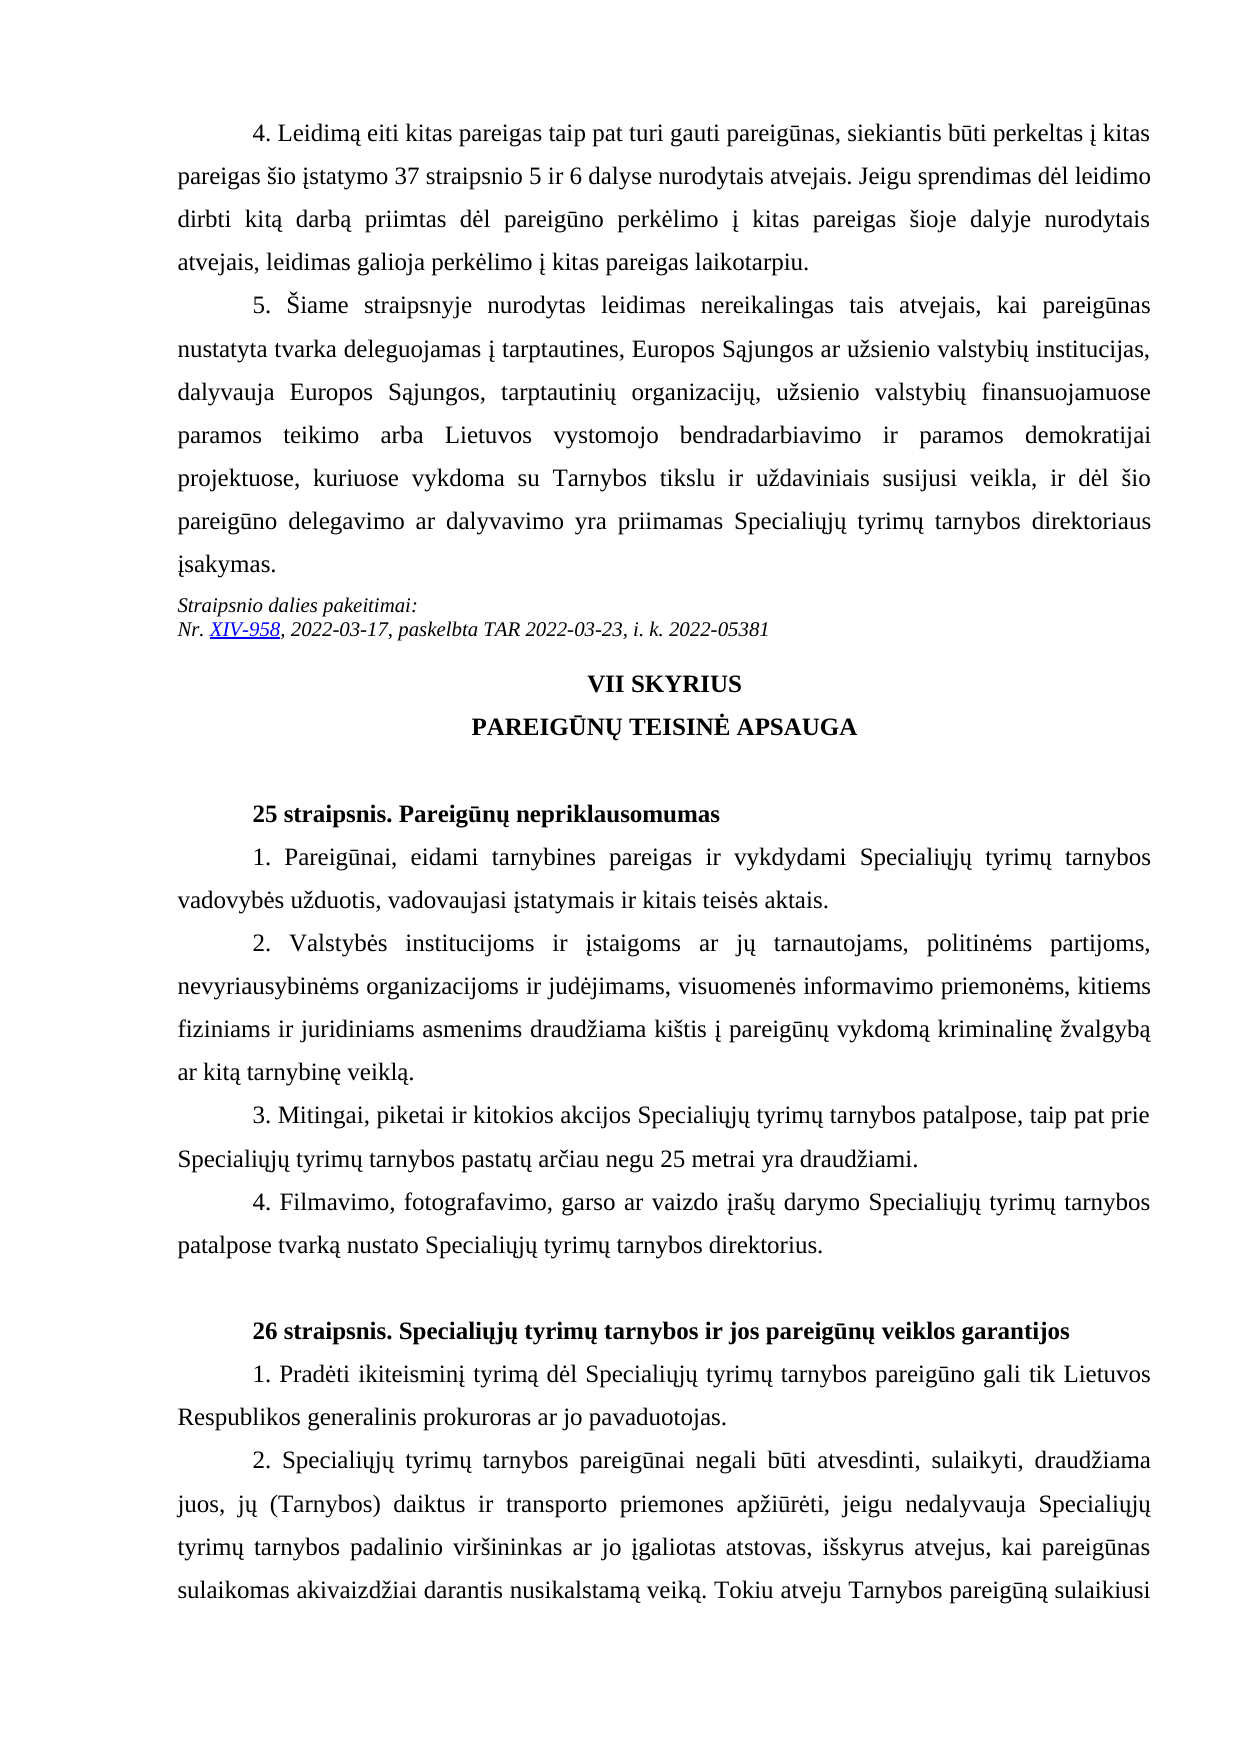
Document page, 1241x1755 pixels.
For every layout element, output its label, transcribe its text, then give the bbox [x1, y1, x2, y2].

text 5. Šiame straipsnyje nurodytas leidimas nereikalingas tais atvejais, kai pareigūnas nustatyta tvarka deleguojamas į tarptautines, Europos Sąjungos ar užsienio valstybių institucijas, dalyvauja Europos Sąjungos, tarptautinių organizacijų, užsienio valstybių finansuojamuose paramos teikimo arba Lietuvos vystomojo bendradarbiavimo ir paramos demokratijai projektuose, kuriuose vykdoma su Tarnybos tikslu ir uždaviniais susijusi veikla, ir dėl šio pareigūno delegavimo ar dalyvavimo yra priimamas Specialiųjų tyrimų tarnybos direktoriaus įsakymas. [177, 291, 1152, 578]
text Nr. XIV-958, 2022-03-17, paskelbta TAR 2022-03-23, i. k. 2022-05381 [177, 617, 1152, 641]
text PAREIGŪNŲ TEISINĖ APSAUGA [177, 712, 1152, 741]
text 4. Filmavimo, fotografavimo, garso ar vaizdo įrašų darymo Specialiųjų tyrimų tarnybos patalpose tvarką nustato Specialiųjų tyrimų tarnybos direktorius. [177, 1187, 1152, 1259]
text 3. Mitingai, piketai ir kitokios akcijos Specialiųjų tyrimų tarnybos patalpose, taip pat prie Specialiųjų tyrimų tarnybos pastatų arčiau negu 25 metrai yra draudžiami. [177, 1101, 1152, 1172]
text 25 straipsnis. Pareigūnų nepriklausomumas [177, 799, 1152, 827]
text 2. Specialiųjų tyrimų tarnybos pareigūnai negali būti atvesdinti, sulaikyti, draudžiama juos, jų (Tarnybos) daiktus ir transporto priemones apžiūrėti, jeigu nedalyvauja Specialiųjų tyrimų tarnybos padalinio viršininkas ar jo įgaliotas atstovas, išskyrus atvejus, kai pareigūnas sulaikomas akivaizdžiai darantis nusikalstamą veiką. Tokiu atveju Tarnybos pareigūną sulaikiusi [177, 1446, 1152, 1604]
text 1. Pradėti ikiteisminį tyrimą dėl Specialiųjų tyrimų tarnybos pareigūno gali tik Lietuvos Respublikos generalinis prokuroras ar jo pavaduotojas. [177, 1359, 1152, 1431]
text 1. Pareigūnai, eidami tarnybines pareigas ir vykdydami Specialiųjų tyrimų tarnybos vadovybės užduotis, vadovaujasi įstatymais ir kitais teisės aktais. [177, 842, 1152, 914]
text VII SKYRIUS [177, 669, 1152, 698]
text 26 straipsnis. Specialiųjų tyrimų tarnybos ir jos pareigūnų veiklos garantijos [177, 1316, 1152, 1345]
text Straipsnio dalies pakeitimai: [177, 592, 1152, 617]
text 4. Leidimą eiti kitas pareigas taip pat turi gauti pareigūnas, siekiantis būti perkeltas į kitas pareigas šio įstatymo 37 straipsnio 5 ir 6 dalyse nurodytais atvejais. Jeigu sprendimas dėl leidimo dirbti kitą darbą priimtas dėl pareigūno perkėlimo į kitas pareigas šioje dalyje nurodytais atvejais, leidimas galioja perkėlimo į kitas pareigas laikotarpiu. [177, 118, 1152, 276]
text 2. Valstybės institucijoms ir įstaigoms ar jų tarnautojams, politinėms partijoms, nevyriausybinėms organizacijoms ir judėjimams, visuomenės informavimo priemonėms, kitiems fiziniams ir juridiniams asmenims draudžiama kištis į pareigūnų vykdomą kriminalinę žvalgybą ar kitą tarnybinę veiklą. [177, 928, 1152, 1086]
